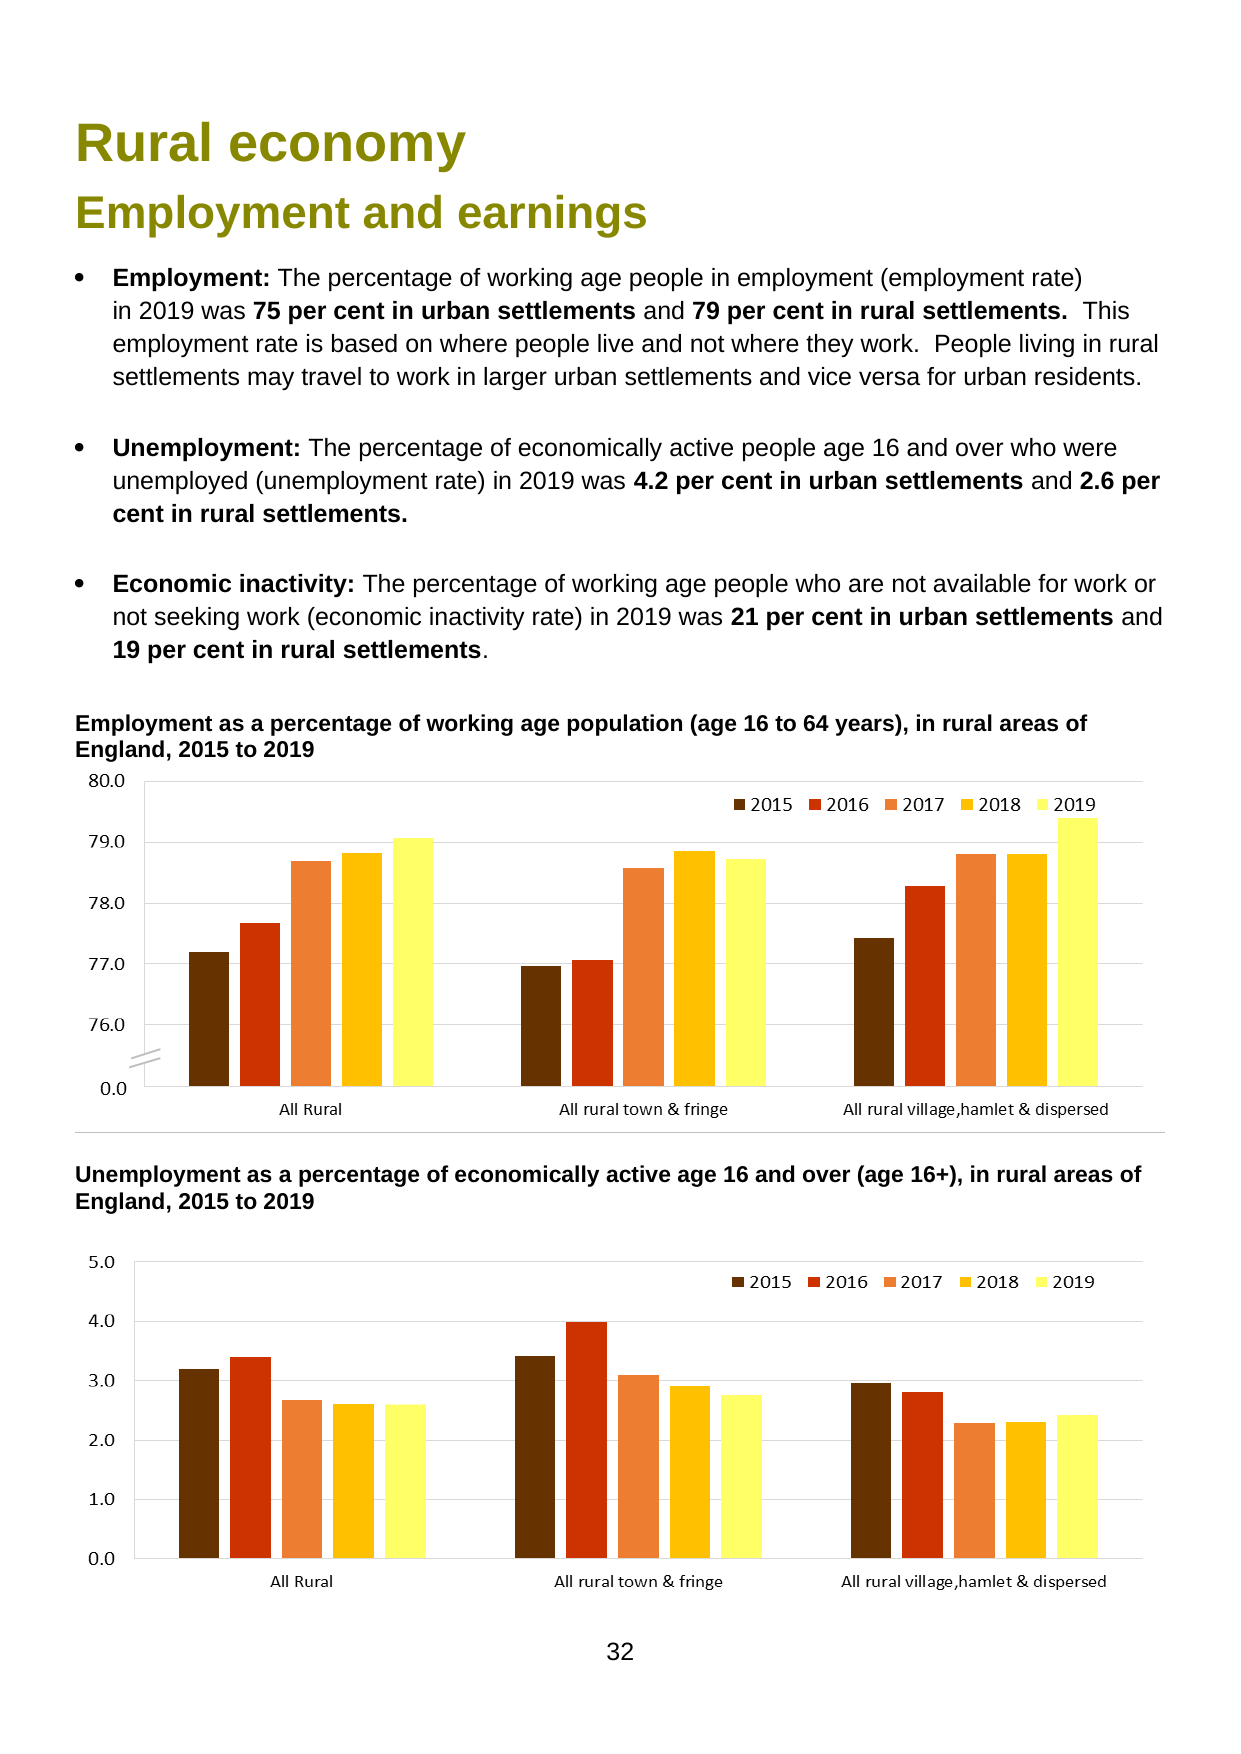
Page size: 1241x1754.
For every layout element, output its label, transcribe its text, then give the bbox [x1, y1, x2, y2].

text Employment as a percentage of working age population (age 16 to 64 years), in rural areas of England, 2015 to 2019 [75, 709, 1165, 762]
text Unemployment as a percentage of economically active age 16 and over (age 16+), in rural areas of England, 2015 to 2019 [75, 1161, 1165, 1214]
subtitle Employment and earnings [75, 185, 1165, 238]
list Employment: The percentage of working age people in employment (employment rate) in 2019 was 75 per cent in urban settlements and 79 per cent in rural settlements. This employment rate is based on where people live and not where they work. People living in rural settlements may travel to work in larger urban settlements and vice versa for urban residents. [75, 263, 1165, 391]
list Economic inactivity: The percentage of working age people who are not available for work or not seeking work (economic inactivity rate) in 2019 was 21 per cent in urban settlements and 19 per cent in rural settlements. [75, 569, 1165, 664]
subtitle Rural economy [75, 110, 1165, 173]
list Unemployment: The percentage of economically active people age 16 and over who were unemployed (unemployment rate) in 2019 was 4.2 per cent in urban settlements and 2.6 per cent in rural settlements. [75, 432, 1165, 527]
